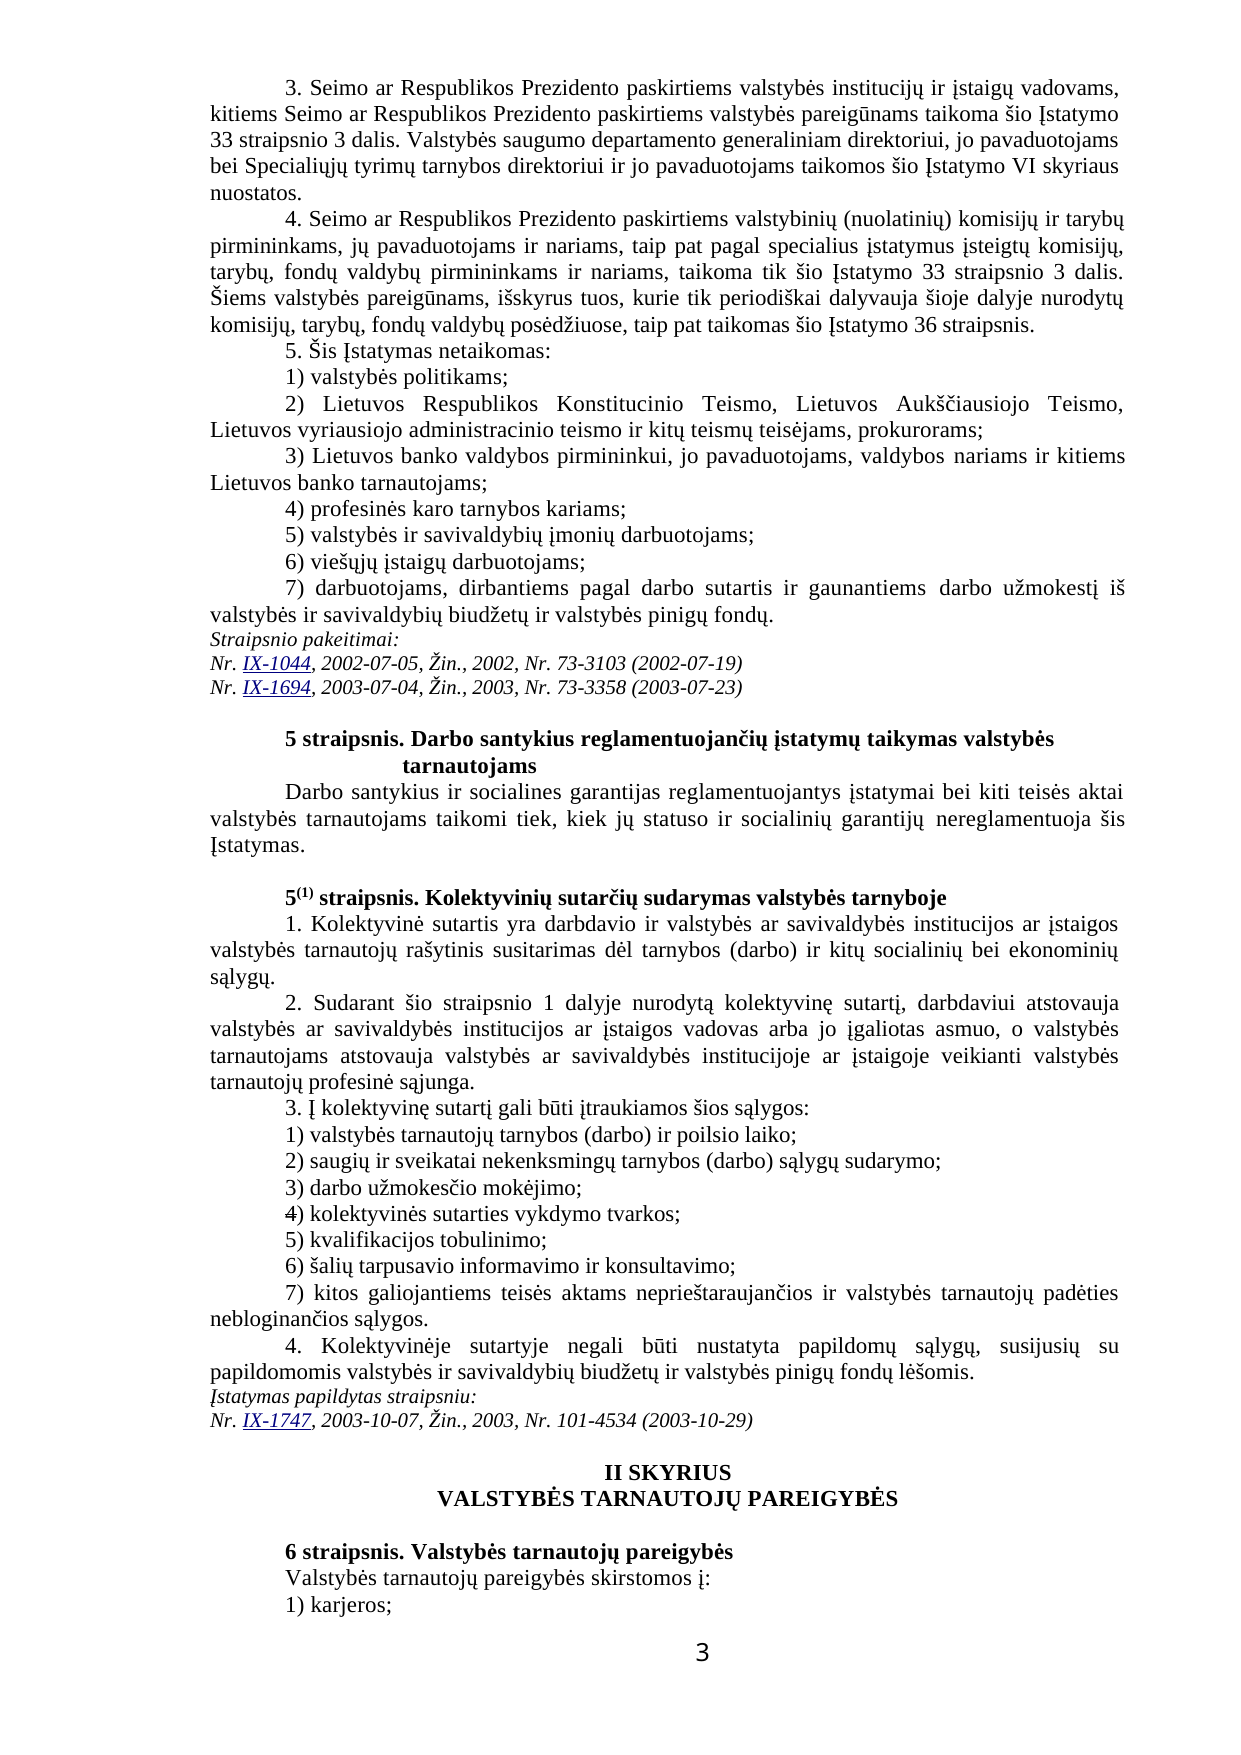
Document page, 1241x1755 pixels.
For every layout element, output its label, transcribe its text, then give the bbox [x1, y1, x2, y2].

text 3. Į kolektyvinę sutartį gali būti įtraukiamos šios sąlygos: [210, 1094, 1120, 1121]
text 4) kolektyvinės sutarties vykdymo tvarkos; [210, 1200, 1120, 1226]
text 6) viešųjų įstaigų darbuotojams; [210, 548, 1126, 574]
text 3) darbo užmokesčio mokėjimo; [210, 1173, 1120, 1200]
text 2) Lietuvos Respublikos Konstitucinio Teismo, Lietuvos Aukščiausiojo Teismo, Lietuvos vyriausiojo administracinio teismo ir kitų teismų teisėjams, prokurorams; [210, 390, 1126, 442]
text 5) valstybės ir savivaldybių įmonių darbuotojams; [210, 522, 1126, 548]
text 3) Lietuvos banko valdybos pirmininkui, jo pavaduotojams, valdybos nariams ir kitiems Lietuvos banko tarnautojams; [210, 442, 1126, 495]
text 7) kitos galiojantiems teisės aktams neprieštaraujančios ir valstybės tarnautojų padėties nebloginančios sąlygos. [210, 1279, 1120, 1332]
text Nr. IX-1044, 2002-07-05, Žin., 2002, Nr. 73-3103 (2002-07-19) [210, 651, 1126, 675]
text 2) saugių ir sveikatai nekenksmingų tarnybos (darbo) sąlygų sudarymo; [210, 1147, 1120, 1173]
text 1. Kolektyvinė sutartis yra darbdavio ir valstybės ar savivaldybės institucijos ar įstaigos valstybės tarnautojų rašytinis susitarimas dėl tarnybos (darbo) ir kitų socialinių bei ekonominių sąlygų. [210, 910, 1120, 989]
text Straipsnio pakeitimai: [210, 627, 1126, 651]
text 7) darbuotojams, dirbantiems pagal darbo sutartis ir gaunantiems darbo užmokestį iš valstybės ir savivaldybių biudžetų ir valstybės pinigų fondų. [210, 574, 1126, 627]
text Darbo santykius ir socialines garantijas reglamentuojantys įstatymai bei kiti teisės aktai valstybės tarnautojams taikomi tiek, kiek jų statuso ir socialinių garantijų nereglamentuoja šis Įstatymas. [210, 778, 1126, 857]
text Valstybės tarnautojų pareigybės skirstomos į: [210, 1564, 1126, 1591]
text Įstatymas papildytas straipsniu: [210, 1384, 1126, 1408]
text 4. Kolektyvinėje sutartyje negali būti nustatyta papildomų sąlygų, susijusių su papildomomis valstybės ir savivaldybių biudžetų ir valstybės pinigų fondų lėšomis. [210, 1332, 1120, 1384]
text Nr. IX-1747, 2003-10-07, Žin., 2003, Nr. 101-4534 (2003-10-29) [210, 1408, 1120, 1432]
text 3. Seimo ar Respublikos Prezidento paskirtiems valstybės institucijų ir įstaigų vadovams, kitiems Seimo ar Respublikos Prezidento paskirtiems valstybės pareigūnams taikoma šio Įstatymo 33 straipsnio 3 dalis. Valstybės saugumo departamento generaliniam direktoriui, jo pavaduotojams bei Specialiųjų tyrimų tarnybos direktoriui ir jo pavaduotojams taikomos šio Įstatymo VI skyriaus nuostatos. [210, 73, 1120, 205]
text 4) profesinės karo tarnybos kariams; [210, 495, 1126, 522]
text 4. Seimo ar Respublikos Prezidento paskirtiems valstybinių (nuolatinių) komisijų ir tarybų pirmininkams, jų pavaduotojams ir nariams, taip pat pagal specialius įstatymus įsteigtų komisijų, tarybų, fondų valdybų pirmininkams ir nariams, taikoma tik šio Įstatymo 33 straipsnio 3 dalis. Šiems valstybės pareigūnams, išskyrus tuos, kurie tik periodiškai dalyvauja šioje dalyje nurodytų komisijų, tarybų, fondų valdybų posėdžiuose, taip pat taikomas šio Įstatymo 36 straipsnis. [210, 205, 1126, 337]
text 2. Sudarant šio straipsnio 1 dalyje nurodytą kolektyvinę sutartį, darbdaviui atstovauja valstybės ar savivaldybės institucijos ar įstaigos vadovas arba jo įgaliotas asmuo, o valstybės tarnautojams atstovauja valstybės ar savivaldybės institucijoje ar įstaigoje veikianti valstybės tarnautojų profesinė sąjunga. [210, 989, 1120, 1094]
text VALSTYBĖS TARNAUTOJŲ PAREIGYBĖS [210, 1485, 1126, 1512]
text 1) valstybės tarnautojų tarnybos (darbo) ir poilsio laiko; [210, 1121, 1120, 1147]
text 5. Šis Įstatymas netaikomas: [210, 337, 1126, 363]
text tarnautojams [402, 752, 1126, 778]
text Nr. IX-1694, 2003-07-04, Žin., 2003, Nr. 73-3358 (2003-07-23) [210, 675, 1120, 699]
text 5) kvalifikacijos tobulinimo; [210, 1226, 1120, 1253]
text 1) valstybės politikams; [210, 363, 1126, 390]
text 5 straipsnis. Darbo santykius reglamentuojančių įstatymų taikymas valstybės [285, 726, 1126, 752]
text 5(1) straipsnis. Kolektyvinių sutarčių sudarymas valstybės tarnyboje [210, 884, 1120, 910]
text 1) karjeros; [210, 1591, 1126, 1617]
text 6 straipsnis. Valstybės tarnautojų pareigybės [210, 1538, 1126, 1564]
text 6) šalių tarpusavio informavimo ir konsultavimo; [210, 1253, 1120, 1279]
subtitle II SKYRIUS [210, 1459, 1126, 1485]
